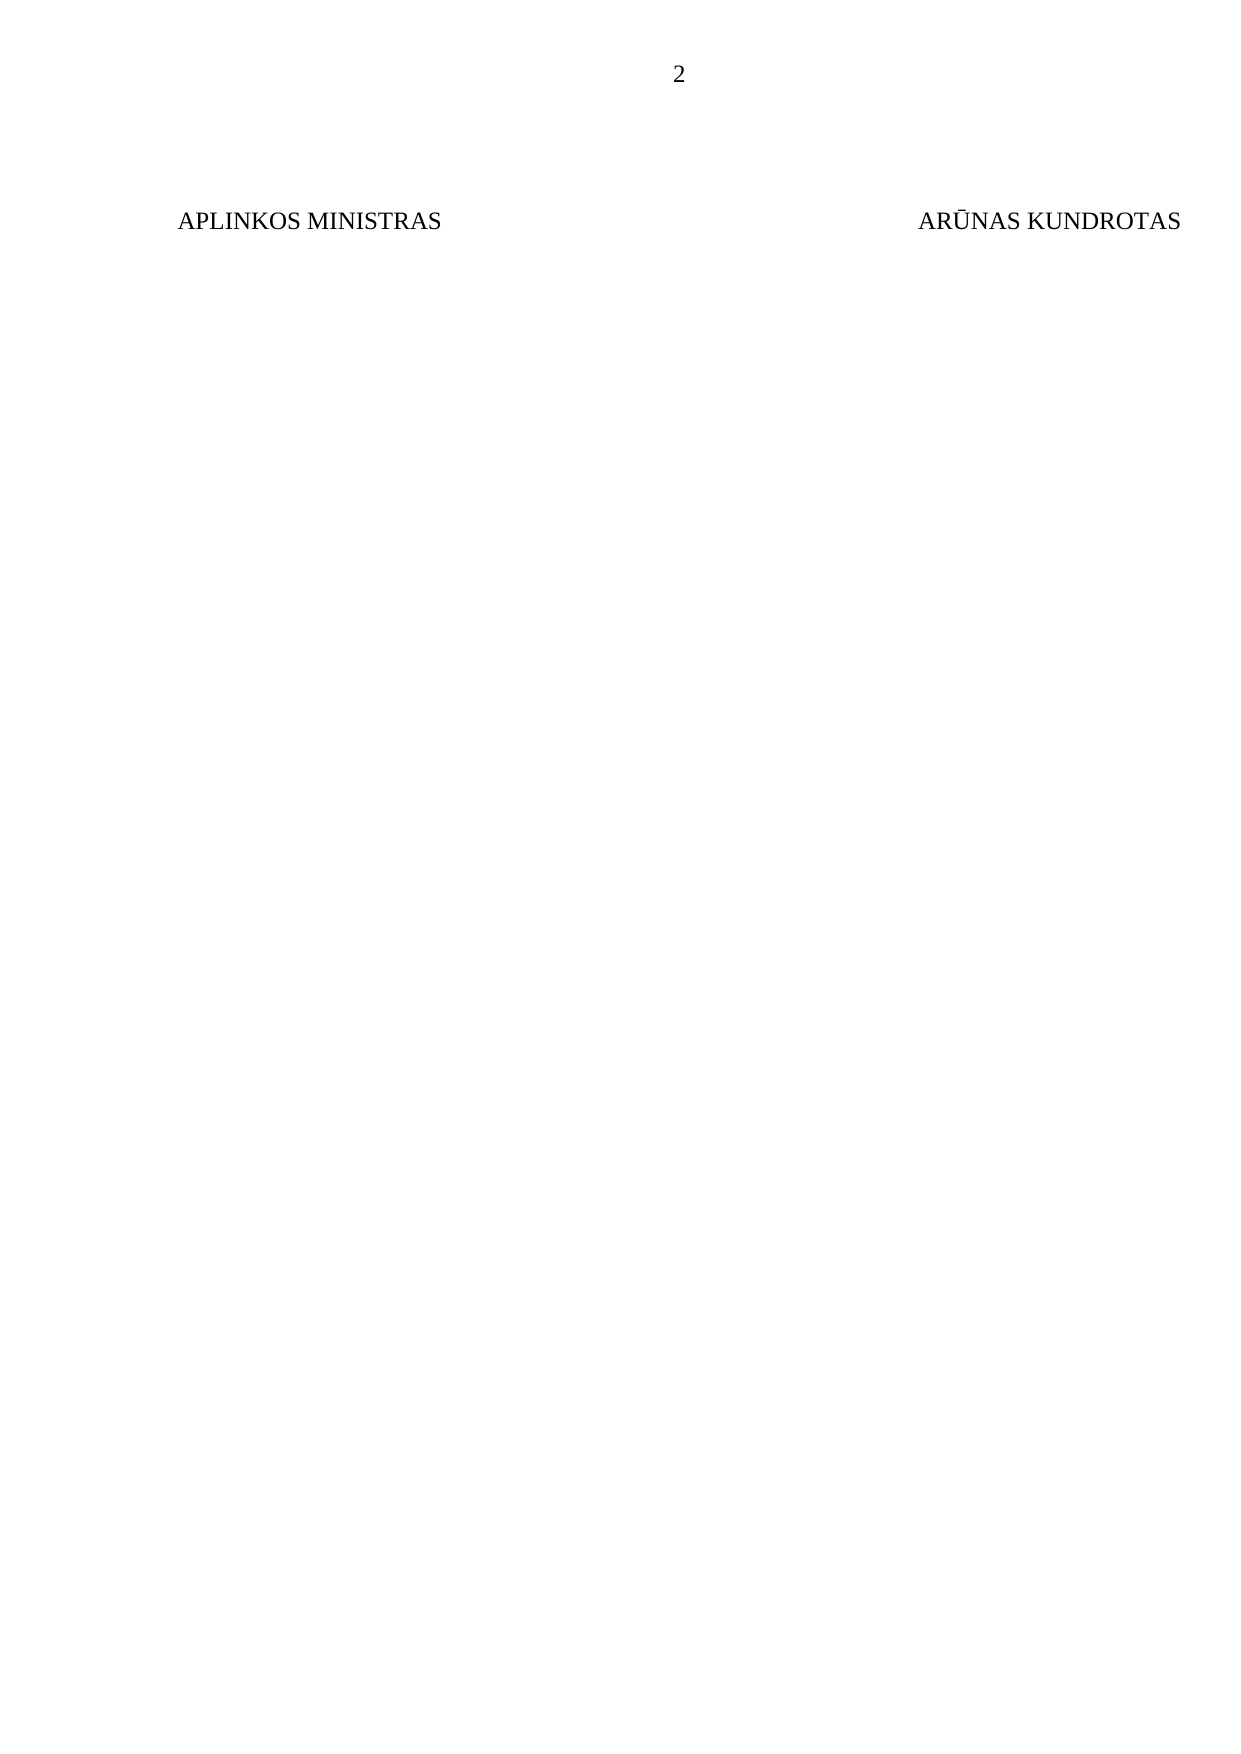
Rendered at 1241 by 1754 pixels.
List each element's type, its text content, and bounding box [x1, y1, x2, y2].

text APLINKOS MINISTRAS ARŪNAS KUNDROTAS [177, 206, 1181, 235]
